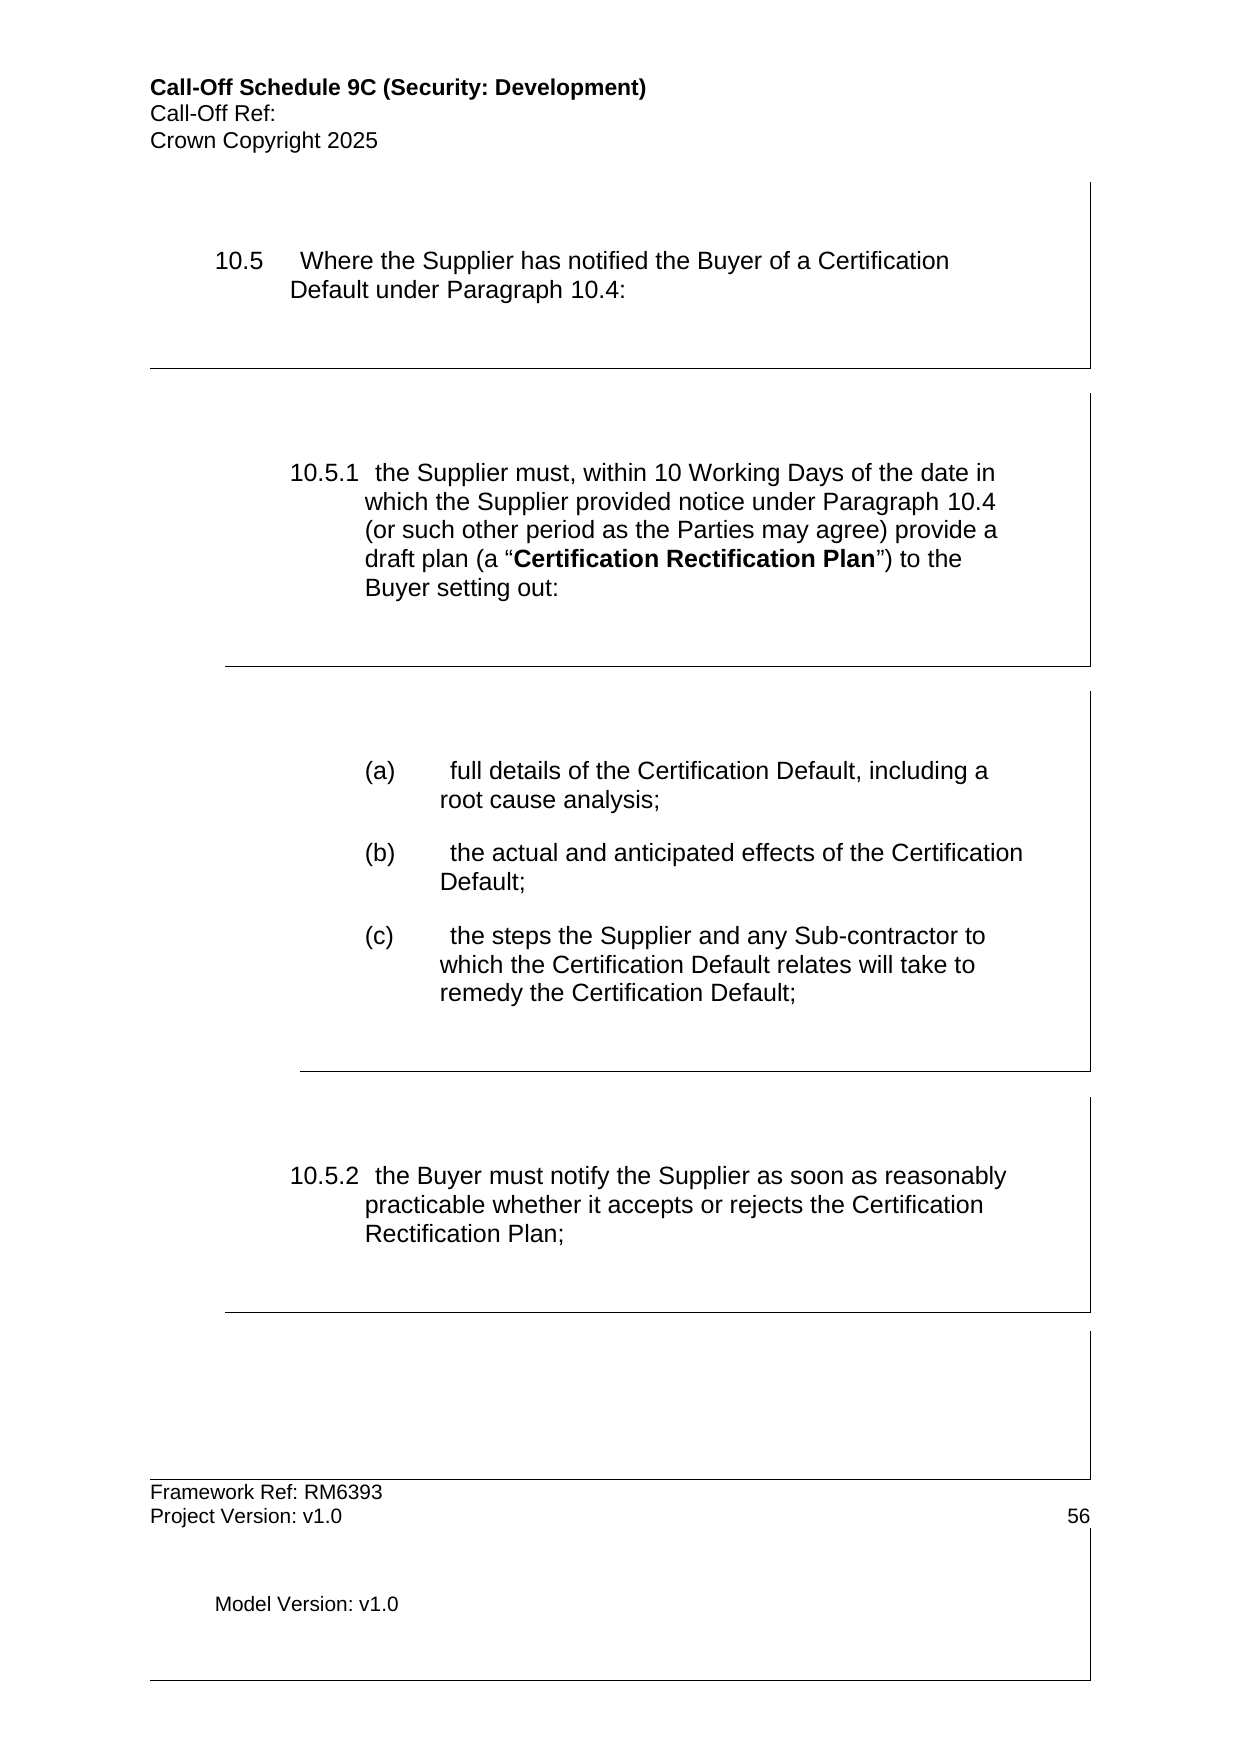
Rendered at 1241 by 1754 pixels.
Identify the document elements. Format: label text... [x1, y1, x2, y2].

subtitle the steps the Supplier and any Sub-contractor to which the Certification Default relates will take to remedy the Certification Default; [300, 856, 1091, 1071]
subtitle full details of the Certification Default, including a root cause analysis; [300, 691, 1090, 774]
subtitle the Buyer must notify the Supplier as soon as reasonably practicable whether it accepts or rejects the Certification Rectification Plan; [225, 1097, 1090, 1312]
subtitle the actual and anticipated effects of the Certification Default; [300, 774, 1091, 856]
subtitle the Supplier must, within 10 Working Days of the date in which the Supplier provided notice under Paragraph 10.4 (or such other period as the Parties may agree) provide a draft plan (a “Certification Rectification Plan”) to the Buyer setting out: [225, 393, 1090, 666]
subtitle Where the Supplier has notified the Buyer of a Certification Default under Paragraph 10.4: [150, 182, 1090, 368]
